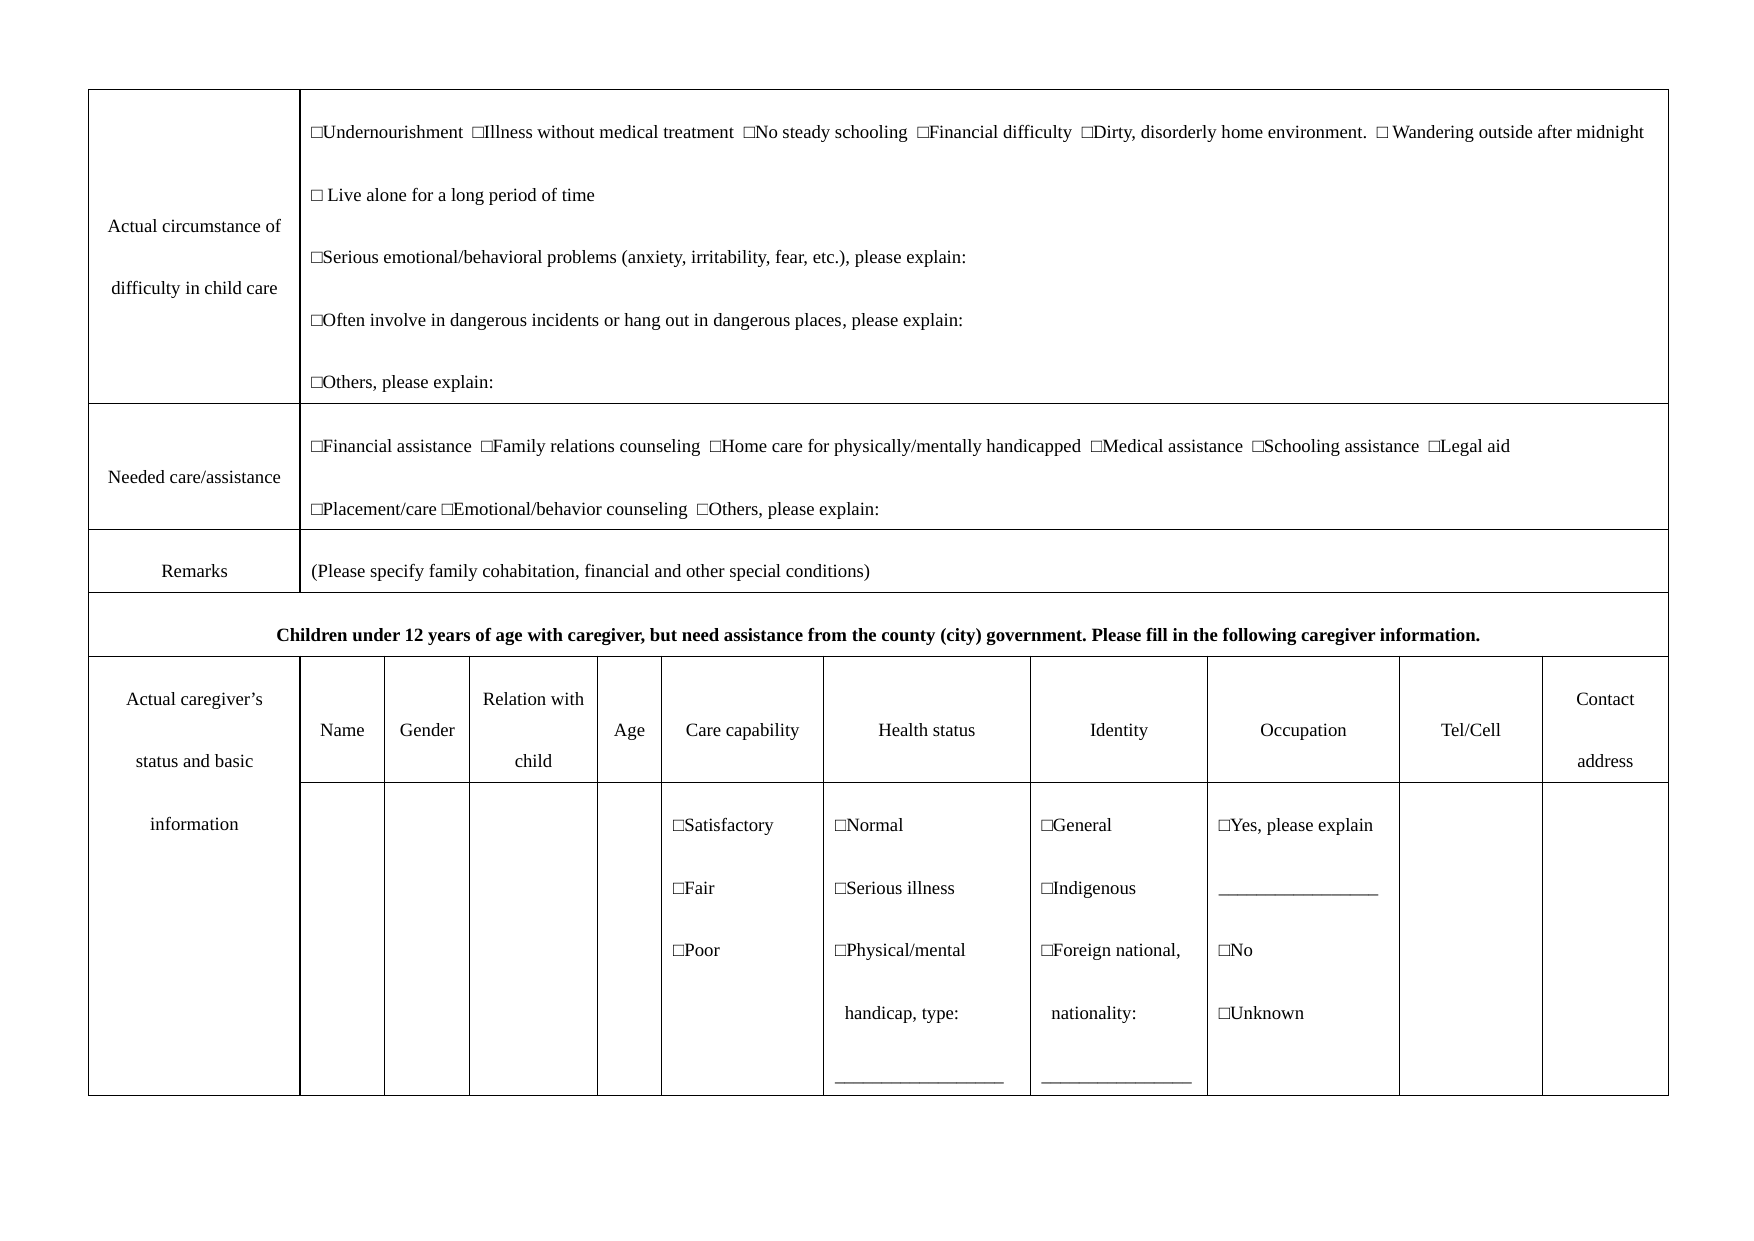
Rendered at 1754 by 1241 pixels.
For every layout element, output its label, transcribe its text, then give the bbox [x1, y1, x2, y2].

table_cell □Yes, please explain ____________­­­_____ □No □Unknown [1208, 783, 1399, 1095]
table_cell Gender [385, 657, 469, 782]
table_cell □Normal □Serious illness □Physical/mental handicap, type: __________________ □Mental illness [1019, 783, 1030, 1095]
table_cell Care capability [662, 657, 823, 782]
table_cell [598, 783, 661, 1095]
table_cell Occupation [1208, 657, 1399, 782]
table_cell Health status [824, 657, 1030, 782]
table_cell [1400, 783, 1542, 1095]
table_cell □Undernourishment □Illness without medical treatment □No steady schooling □Financial difficulty □Dirty, disorderly home environment. □ Wandering outside after midnight □ Live alone for a long period of time □Serious emotional/behavioral problems (anxiety, irritability, fear, etc.), please explain: □Often involve in dangerous incidents or hang out in dangerous places, please explain: □Others, please explain: [301, 90, 1668, 402]
table_cell [1543, 783, 1668, 1095]
table_cell Remarks [89, 530, 299, 592]
table_cell Actual caregiver’s status and basic information [89, 657, 299, 1095]
table_cell Relation with child [586, 657, 597, 782]
table_cell Contact address [1657, 657, 1668, 782]
table_cell Actual circumstance of difficulty in child care [89, 90, 299, 402]
table_cell □Normal □Serious illness □Physical/mental handicap, type: __________________ □Mental illness [824, 783, 835, 1095]
table_cell Needed care/assistance [89, 404, 299, 528]
table_cell □General □Indigenous □Foreign national, nationality: ________________ [1196, 783, 1207, 1095]
table_cell [470, 783, 597, 1095]
table_cell Identity [1031, 657, 1207, 782]
table_cell [385, 783, 469, 1095]
table_cell Tel/Cell [1400, 657, 1542, 782]
table_cell [301, 783, 384, 1095]
table_cell Relation with child [470, 657, 481, 782]
table_cell Age [598, 657, 661, 782]
table_cell Name [301, 657, 384, 782]
table_cell Contact address [1543, 657, 1553, 782]
table_cell □General □Indigenous □Foreign national, nationality: ________________ [1031, 783, 1041, 1095]
table_cell □Satisfactory □Fair □Poor [662, 783, 823, 1095]
